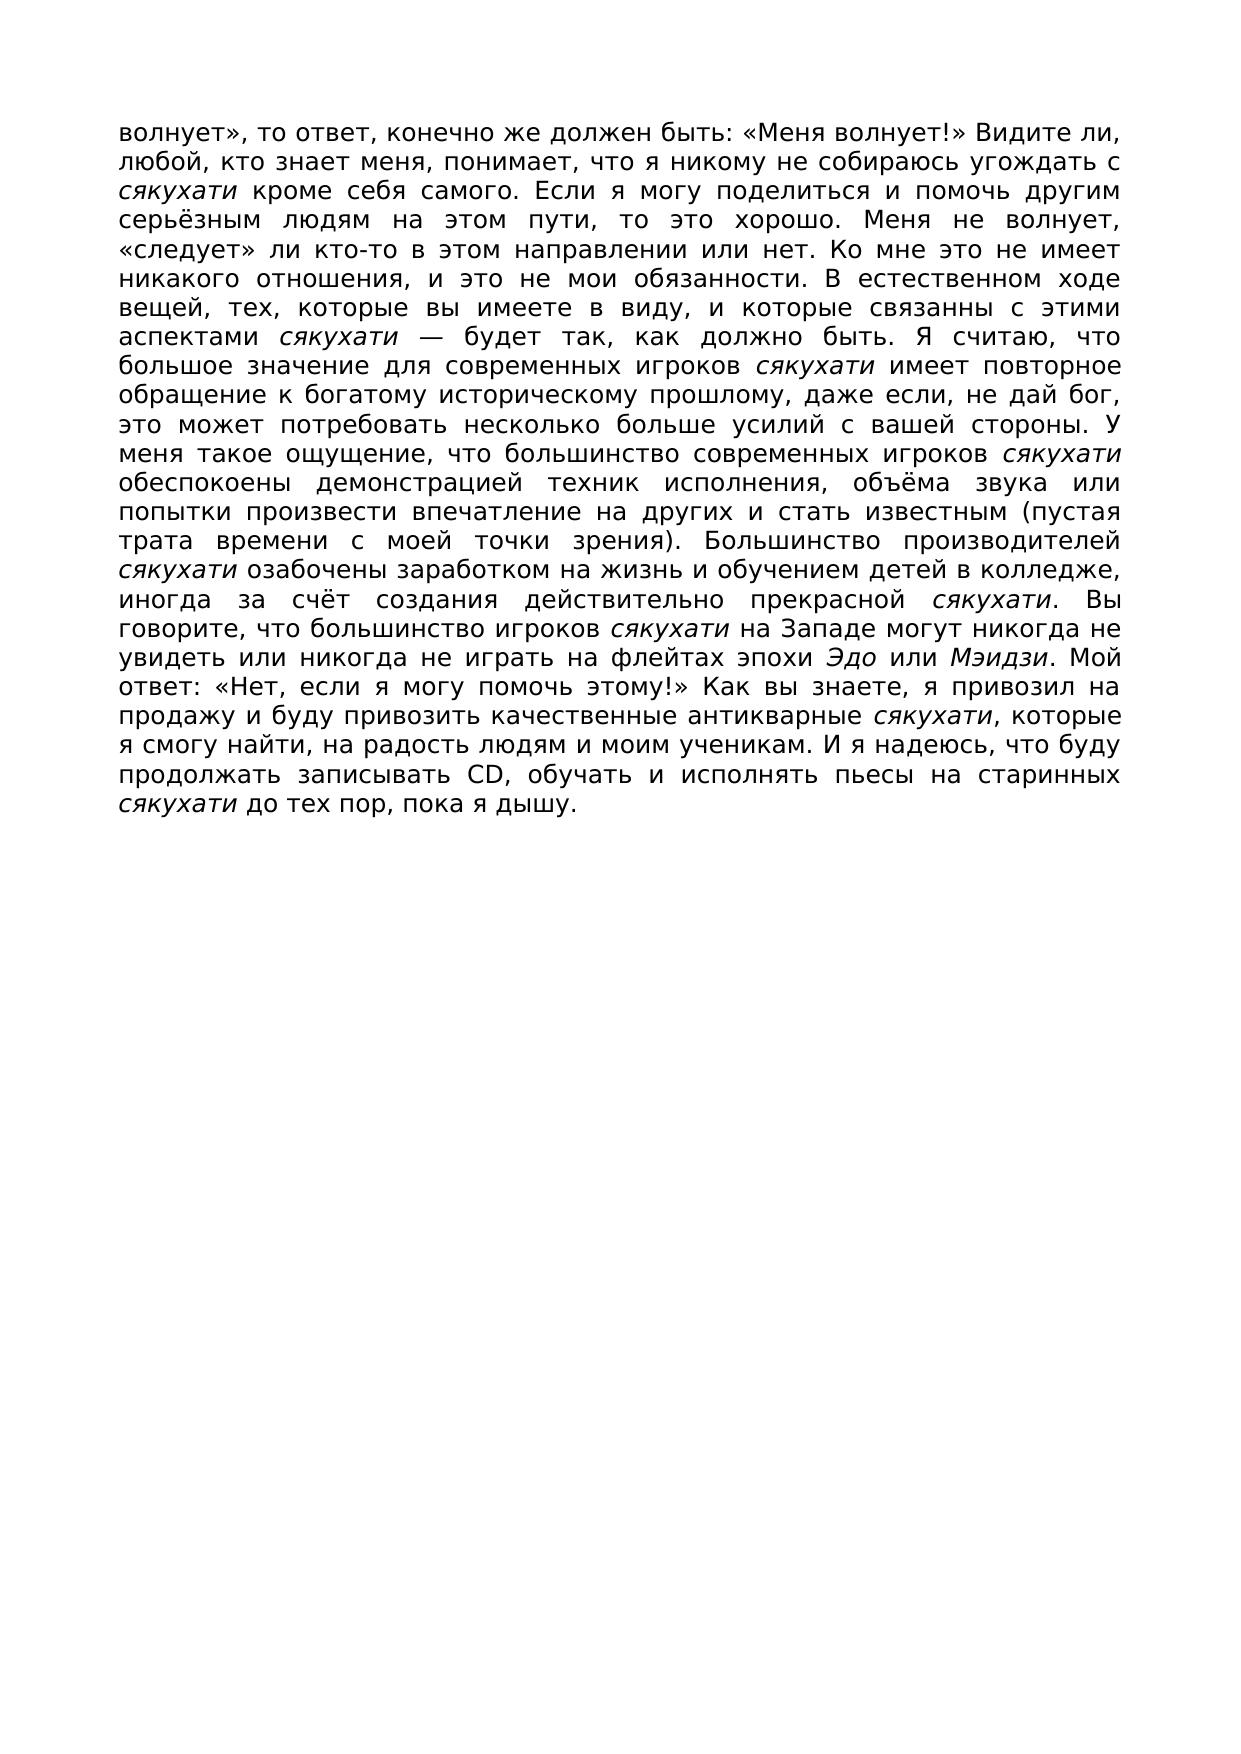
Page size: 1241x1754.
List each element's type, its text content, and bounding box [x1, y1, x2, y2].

text волнует», то ответ, конечно же должен быть: «Меня волнует!» Видите ли, любой, кто знает меня, понимает, что я никому не собираюсь угождать с сякухати кроме себя самого. Если я могу поделиться и помочь другим серьёзным людям на этом пути, то это хорошо. Меня не волнует, «следует» ли кто-то в этом направлении или нет. Ко мне это не имеет никакого отношения, и это не мои обязанности. В естественном ходе вещей, тех, которые вы имеете в виду, и которые связанны с этими аспектами сякухати — будет так, как должно быть. Я считаю, что большое значение для современных игроков сякухати имеет повторное обращение к богатому историческому прошлому, даже если, не дай бог, это может потребовать несколько больше усилий с вашей стороны. У меня такое ощущение, что большинство современных игроков сякухати обеспокоены демонстрацией техник исполнения, объёма звука или попытки произвести впечатление на других и стать известным (пустая трата времени с моей точки зрения). Большинство производителей сякухати озабочены заработком на жизнь и обучением детей в колледже, иногда за счёт создания действительно прекрасной сякухати. Вы говорите, что большинство игроков сякухати на Западе могут никогда не увидеть или никогда не играть на флейтах эпохи Эдо или Мэидзи. Мой ответ: «Нет, если я могу помочь этому!» Как вы знаете, я привозил на продажу и буду привозить качественные антикварные сякухати, которые я смогу найти, на радость людям и моим ученикам. И я надеюсь, что буду продолжать записывать CD, обучать и исполнять пьесы на старинных сякухати до тех пор, пока я дышу. [118, 118, 1122, 818]
